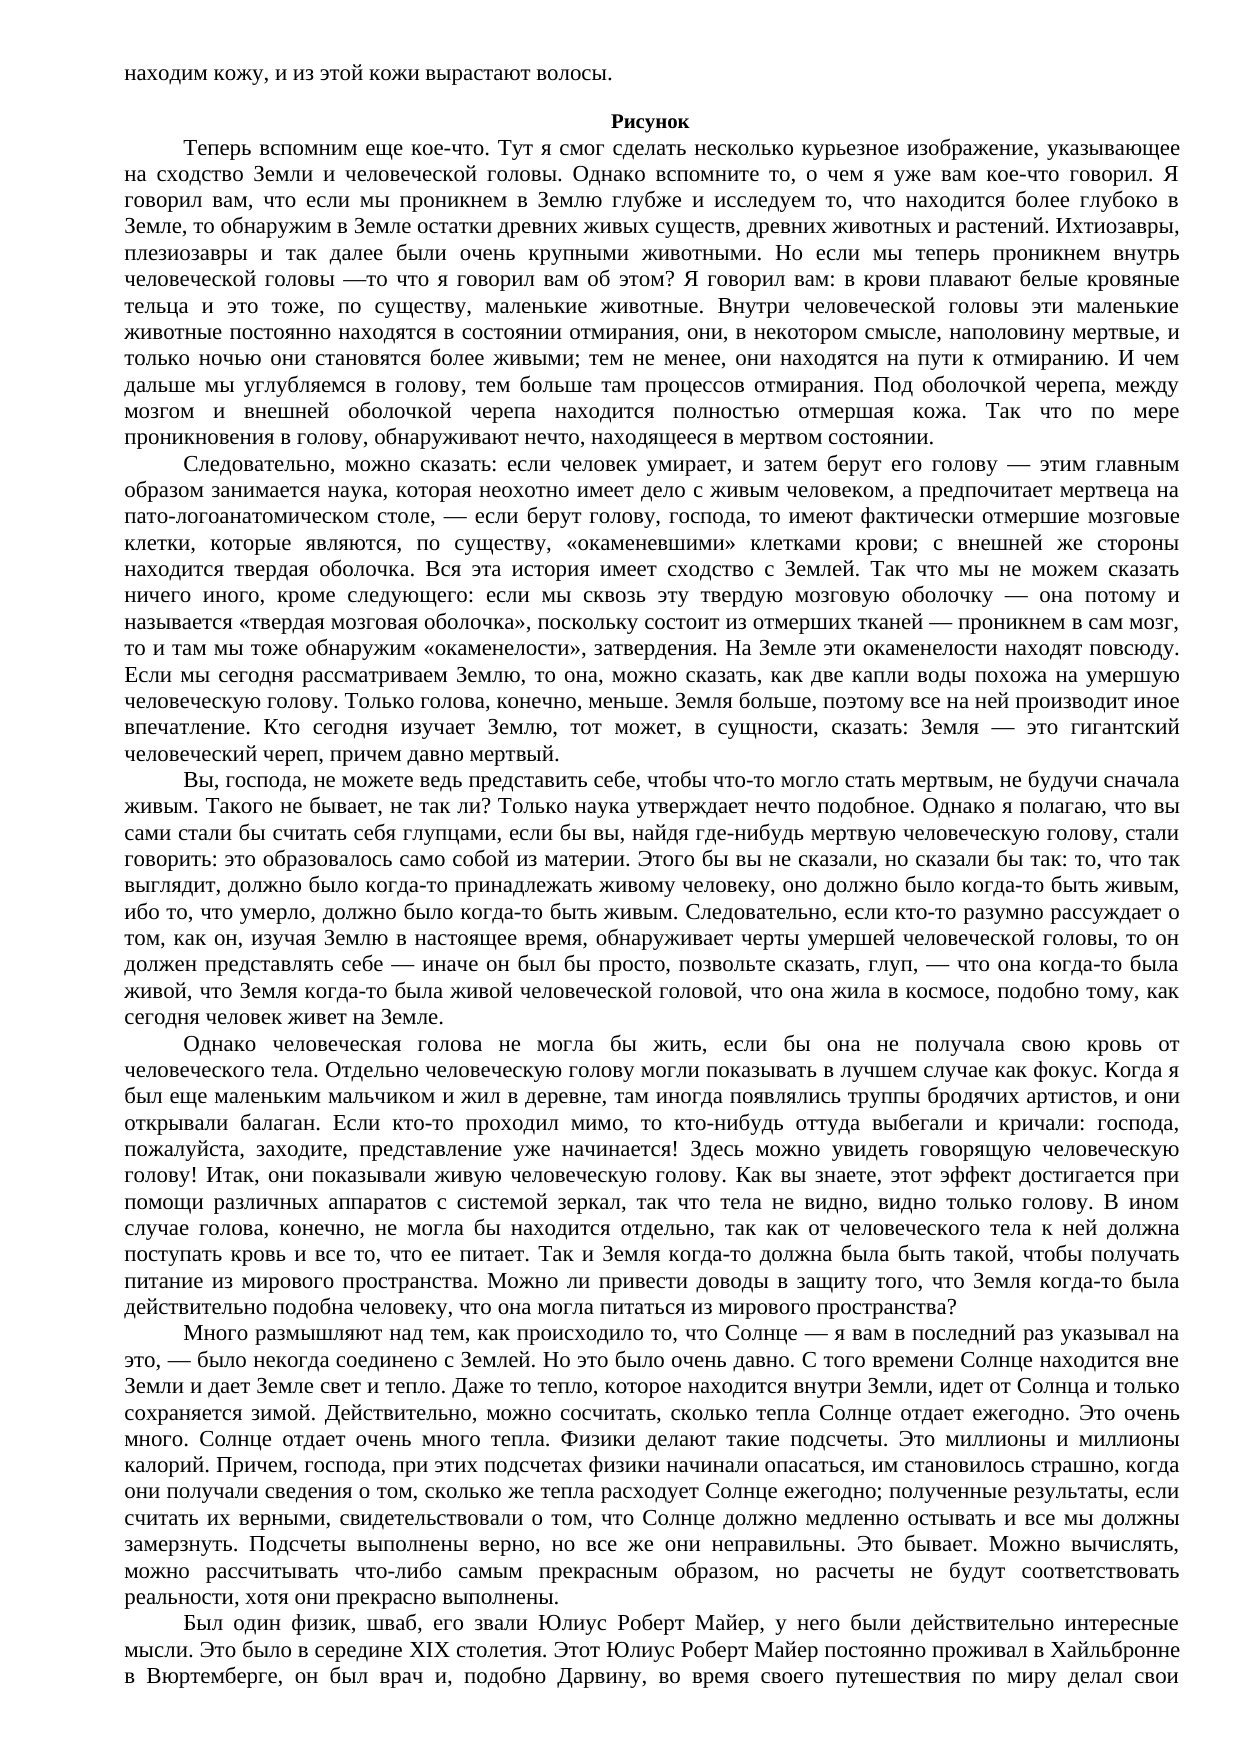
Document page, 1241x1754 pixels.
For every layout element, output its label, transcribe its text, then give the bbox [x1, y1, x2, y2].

text Рисунок [124, 109, 1181, 133]
text Был один физик, шваб, его звали Юлиус Роберт Майер, у него были действительно интересные мысли. Это было в середине XIX столетия. Этот Юлиус Роберт Майер постоянно проживал в Хайльбронне в Вюртемберге, он был врач и, подобно Дарвину, во время своего путешествия по миру делал свои [124, 1609, 1181, 1688]
text Однако человеческая голова не могла бы жить, если бы она не получала свою кровь от человеческого тела. Отдельно человеческую голову могли показывать в лучшем случае как фокус. Когда я был еще маленьким мальчиком и жил в деревне, там иногда появлялись труппы бродячих артистов, и они открывали балаган. Если кто-то проходил мимо, то кто-нибудь оттуда выбегали и кричали: господа, пожалуйста, заходите, представление уже начинается! Здесь можно увидеть говорящую человеческую голову! Итак, они показывали живую человеческую голову. Как вы знаете, этот эффект достигается при помощи различных аппаратов с системой зеркал, так что тела не видно, видно только голову. В ином случае голова, конечно, не могла бы находится отдельно, так как от человеческого тела к ней должна поступать кровь и все то, что ее питает. Так и Земля когда-то должна была быть такой, чтобы получать питание из мирового пространства. Можно ли привести доводы в защиту того, что Земля когда-то была действительно подобна человеку, что она могла питаться из мирового пространства? [124, 1029, 1181, 1319]
text Следовательно, можно сказать: если человек умирает, и затем берут его голову — этим главным образом занимается наука, которая неохотно имеет дело с живым человеком, а предпочитает мертвеца на пато-логоанатомическом столе, — если берут голову, господа, то имеют фактически отмершие мозговые клетки, которые являются, по существу, «окаменевшими» клетками крови; с внешней же стороны находится твердая оболочка. Вся эта история имеет сходство с Землей. Так что мы не можем сказать ничего иного, кроме следующего: если мы сквозь эту твердую мозговую оболочку — она потому и называется «твердая мозговая оболочка», поскольку состоит из отмерших тканей — проникнем в сам мозг, то и там мы тоже обнаружим «окаменелости», затвердения. На Земле эти окаменелости находят повсюду. Если мы сегодня рассматриваем Землю, то она, можно сказать, как две капли воды похожа на умершую человеческую голову. Только голова, конечно, меньше. Земля больше, поэтому все на ней производит иное впечатление. Кто сегодня изучает Землю, тот может, в сущности, сказать: Земля — это гигантский человеческий череп, причем давно мертвый. [124, 450, 1181, 766]
text Теперь вспомним еще кое-что. Тут я смог сделать несколько курьезное изображение, указывающее на сходство Земли и человеческой головы. Однако вспомните то, о чем я уже вам кое-что говорил. Я говорил вам, что если мы проникнем в Землю глубже и исследуем то, что находится более глубоко в Земле, то обнаружим в Земле остатки древних живых существ, древних животных и растений. Ихтиозавры, плезиозавры и так далее были очень крупными животными. Но если мы теперь проникнем внутрь человеческой головы —то что я говорил вам об этом? Я говорил вам: в крови плавают белые кровяные тельца и это тоже, по существу, маленькие животные. Внутри человеческой головы эти маленькие животные постоянно находятся в состоянии отмирания, они, в некотором смысле, наполовину мертвые, и только ночью они становятся более живыми; тем не менее, они находятся на пути к отмиранию. И чем дальше мы углубляемся в голову, тем больше там процессов отмирания. Под оболочкой черепа, между мозгом и внешней оболочкой черепа находится полностью отмершая кожа. Так что по мере проникновения в голову, обнаруживают нечто, находящееся в мертвом состоянии. [124, 133, 1181, 450]
text Много размышляют над тем, как происходило то, что Солнце — я вам в последний раз указывал на это, — было некогда соединено с Землей. Но это было очень давно. С того времени Солнце находится вне Земли и дает Земле свет и тепло. Даже то тепло, которое находится внутри Земли, идет от Солнца и только сохраняется зимой. Действительно, можно сосчитать, сколько тепла Солнце отдает ежегодно. Это очень много. Солнце отдает очень много тепла. Физики делают такие подсчеты. Это миллионы и миллионы калорий. Причем, господа, при этих подсчетах физики начинали опасаться, им становилось страшно, когда они получали сведения о том, сколько же тепла расходует Солнце ежегодно; полученные результаты, если считать их верными, свидетельствовали о том, что Солнце должно медленно остывать и все мы должны замерзнуть. Подсчеты выполнены верно, но все же они неправильны. Это бывает. Можно вычислять, можно рассчитывать что-либо самым прекрасным образом, но расчеты не будут соответствовать реальности, хотя они прекрасно выполнены. [124, 1319, 1181, 1609]
text Вы, господа, не можете ведь представить себе, чтобы что-то могло стать мертвым, не будучи сначала живым. Такого не бывает, не так ли? Только наука утверждает нечто подобное. Однако я полагаю, что вы сами стали бы считать себя глупцами, если бы вы, найдя где-нибудь мертвую человеческую голову, стали говорить: это образовалось само собой из материи. Этого бы вы не сказали, но сказали бы так: то, что так выглядит, должно было когда-то принадлежать живому человеку, оно должно было когда-то быть живым, ибо то, что умерло, должно было когда-то быть живым. Следовательно, если кто-то разумно рассуждает о том, как он, изучая Землю в настоящее время, обнаруживает черты умершей человеческой головы, то он должен представлять себе — иначе он был бы просто, позвольте сказать, глуп, — что она когда-то была живой, что Земля когда-то была живой человеческой головой, что она жила в космосе, подобно тому, как сегодня человек живет на Земле. [124, 766, 1181, 1029]
text находим кожу, и из этой кожи вырастают волосы. [124, 59, 1181, 85]
